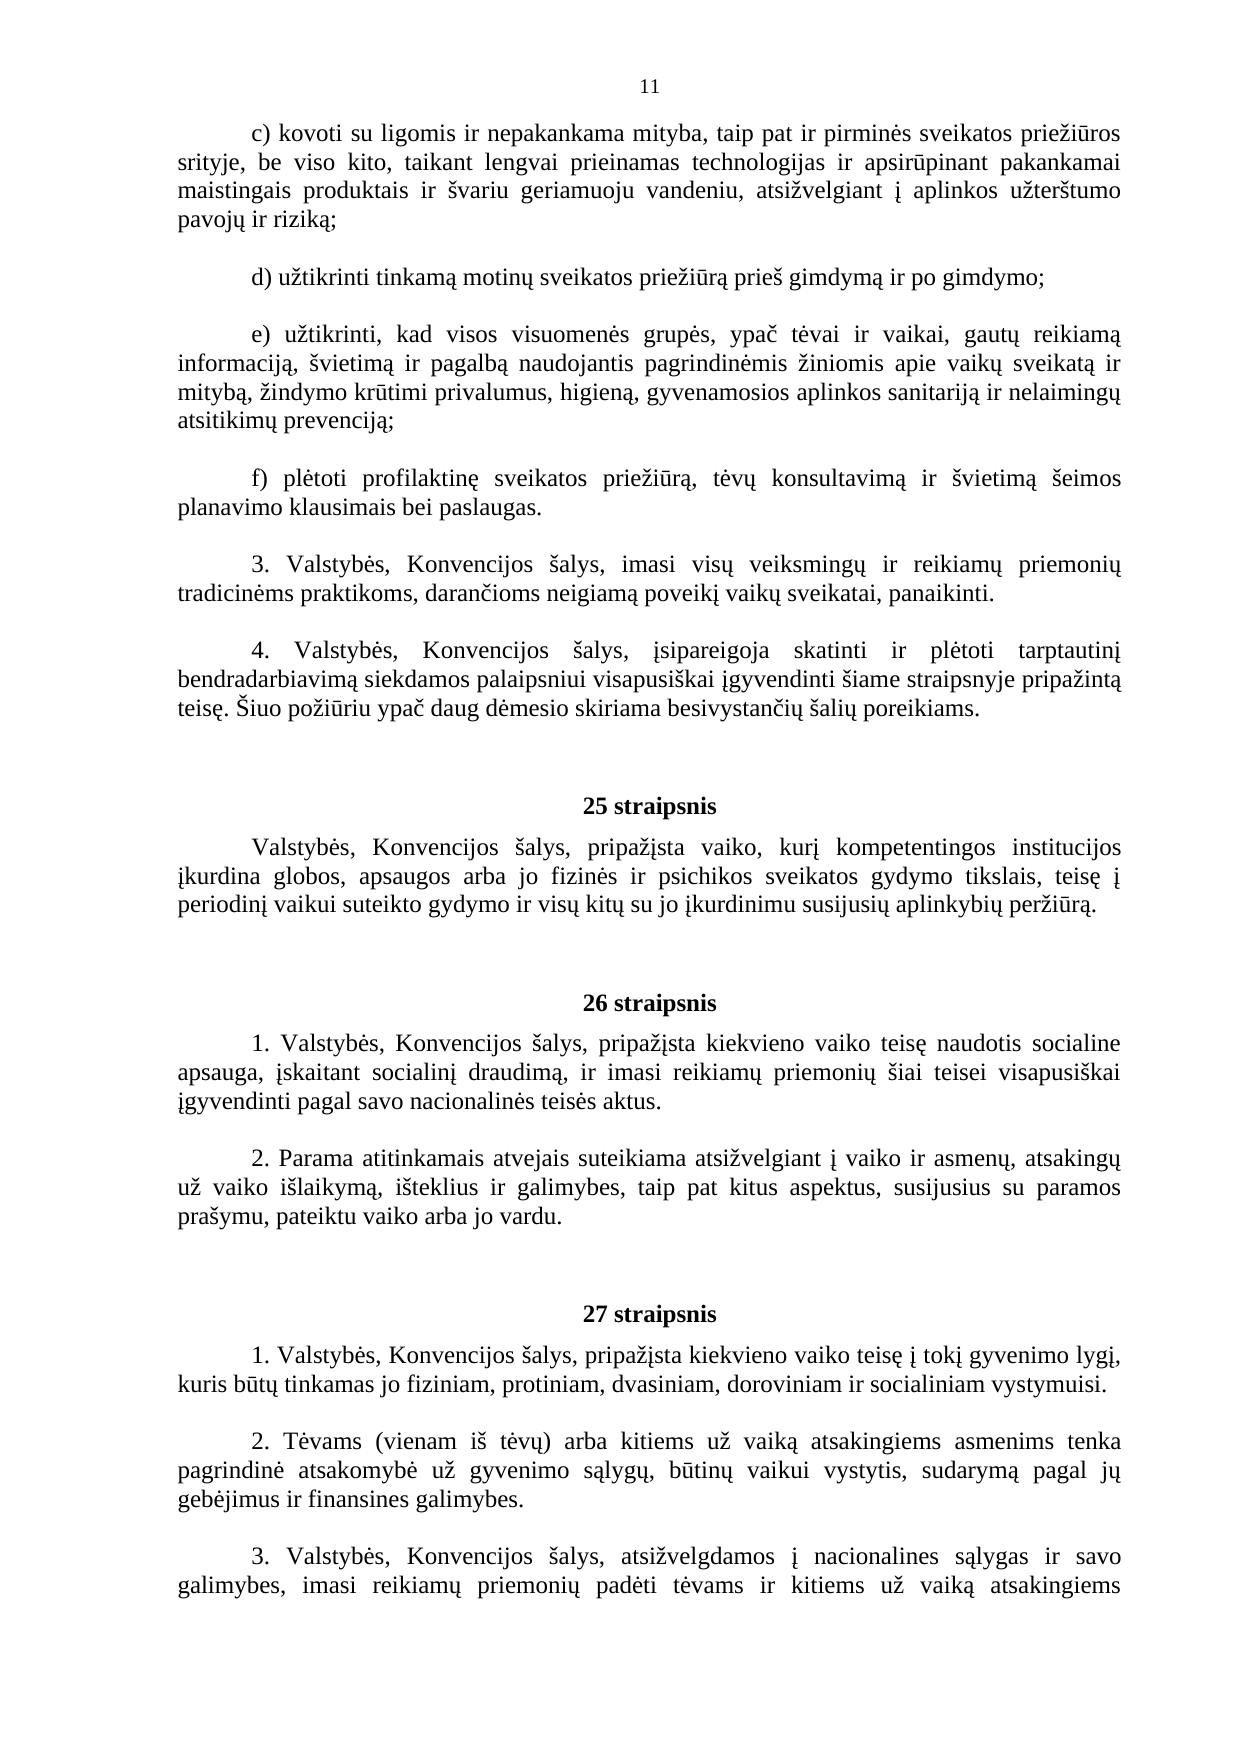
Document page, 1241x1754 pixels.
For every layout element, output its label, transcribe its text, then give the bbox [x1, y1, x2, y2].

text 1. Valstybės, Konvencijos šalys, pripažįsta kiekvieno vaiko teisę į tokį gyvenimo lygį, kuris būtų tinkamas jo fiziniam, protiniam, dvasiniam, doroviniam ir socialiniam vystymuisi. [177, 1340, 1122, 1397]
text 4. Valstybės, Konvencijos šalys, įsipareigoja skatinti ir plėtoti tarptautinį bendradarbiavimą siekdamos palaipsniui visapusiškai įgyvendinti šiame straipsnyje pripažintą teisę. Šiuo požiūriu ypač daug dėmesio skiriama besivystančių šalių poreikiams. [177, 636, 1122, 722]
text 25 straipsnis [177, 791, 1122, 820]
text e) užtikrinti, kad visos visuomenės grupės, ypač tėvai ir vaikai, gautų reikiamą informaciją, švietimą ir pagalbą naudojantis pagrindinėmis žiniomis apie vaikų sveikatą ir mitybą, žindymo krūtimi privalumus, higieną, gyvenamosios aplinkos sanitariją ir nelaimingų atsitikimų prevenciją; [177, 319, 1122, 434]
text f) plėtoti profilaktinę sveikatos priežiūrą, tėvų konsultavimą ir švietimą šeimos planavimo klausimais bei paslaugas. [177, 463, 1122, 521]
text Valstybės, Konvencijos šalys, pripažįsta vaiko, kurį kompetentingos institucijos įkurdina globos, apsaugos arba jo fizinės ir psichikos sveikatos gydymo tikslais, teisę į periodinį vaikui suteikto gydymo ir visų kitų su jo įkurdinimu susijusių aplinkybių peržiūrą. [177, 832, 1122, 918]
text 3. Valstybės, Konvencijos šalys, atsižvelgdamos į nacionalines sąlygas ir savo galimybes, imasi reikiamų priemonių padėti tėvams ir kitiems už vaiką atsakingiems [177, 1541, 1122, 1599]
text d) užtikrinti tinkamą motinų sveikatos priežiūrą prieš gimdymą ir po gimdymo; [177, 262, 1122, 291]
text 27 straipsnis [177, 1299, 1122, 1328]
text 2. Tėvams (vienam iš tėvų) arba kitiems už vaiką atsakingiems asmenims tenka pagrindinė atsakomybė už gyvenimo sąlygų, būtinų vaikui vystytis, sudarymą pagal jų gebėjimus ir finansines galimybes. [177, 1426, 1122, 1512]
text c) kovoti su ligomis ir nepakankama mityba, taip pat ir pirminės sveikatos priežiūros srityje, be viso kito, taikant lengvai prieinamas technologijas ir apsirūpinant pakankamai maistingais produktais ir švariu geriamuoju vandeniu, atsižvelgiant į aplinkos užterštumo pavojų ir riziką; [177, 118, 1122, 233]
text 1. Valstybės, Konvencijos šalys, pripažįsta kiekvieno vaiko teisę naudotis socialine apsauga, įskaitant socialinį draudimą, ir imasi reikiamų priemonių šiai teisei visapusiškai įgyvendinti pagal savo nacionalinės teisės aktus. [177, 1028, 1122, 1115]
text 3. Valstybės, Konvencijos šalys, imasi visų veiksmingų ir reikiamų priemonių tradicinėms praktikoms, darančioms neigiamą poveikį vaikų sveikatai, panaikinti. [177, 549, 1122, 607]
text 26 straipsnis [177, 988, 1122, 1017]
text 2. Parama atitinkamais atvejais suteikiama atsižvelgiant į vaiko ir asmenų, atsakingų už vaiko išlaikymą, išteklius ir galimybes, taip pat kitus aspektus, susijusius su paramos prašymu, pateiktu vaiko arba jo vardu. [177, 1143, 1122, 1230]
